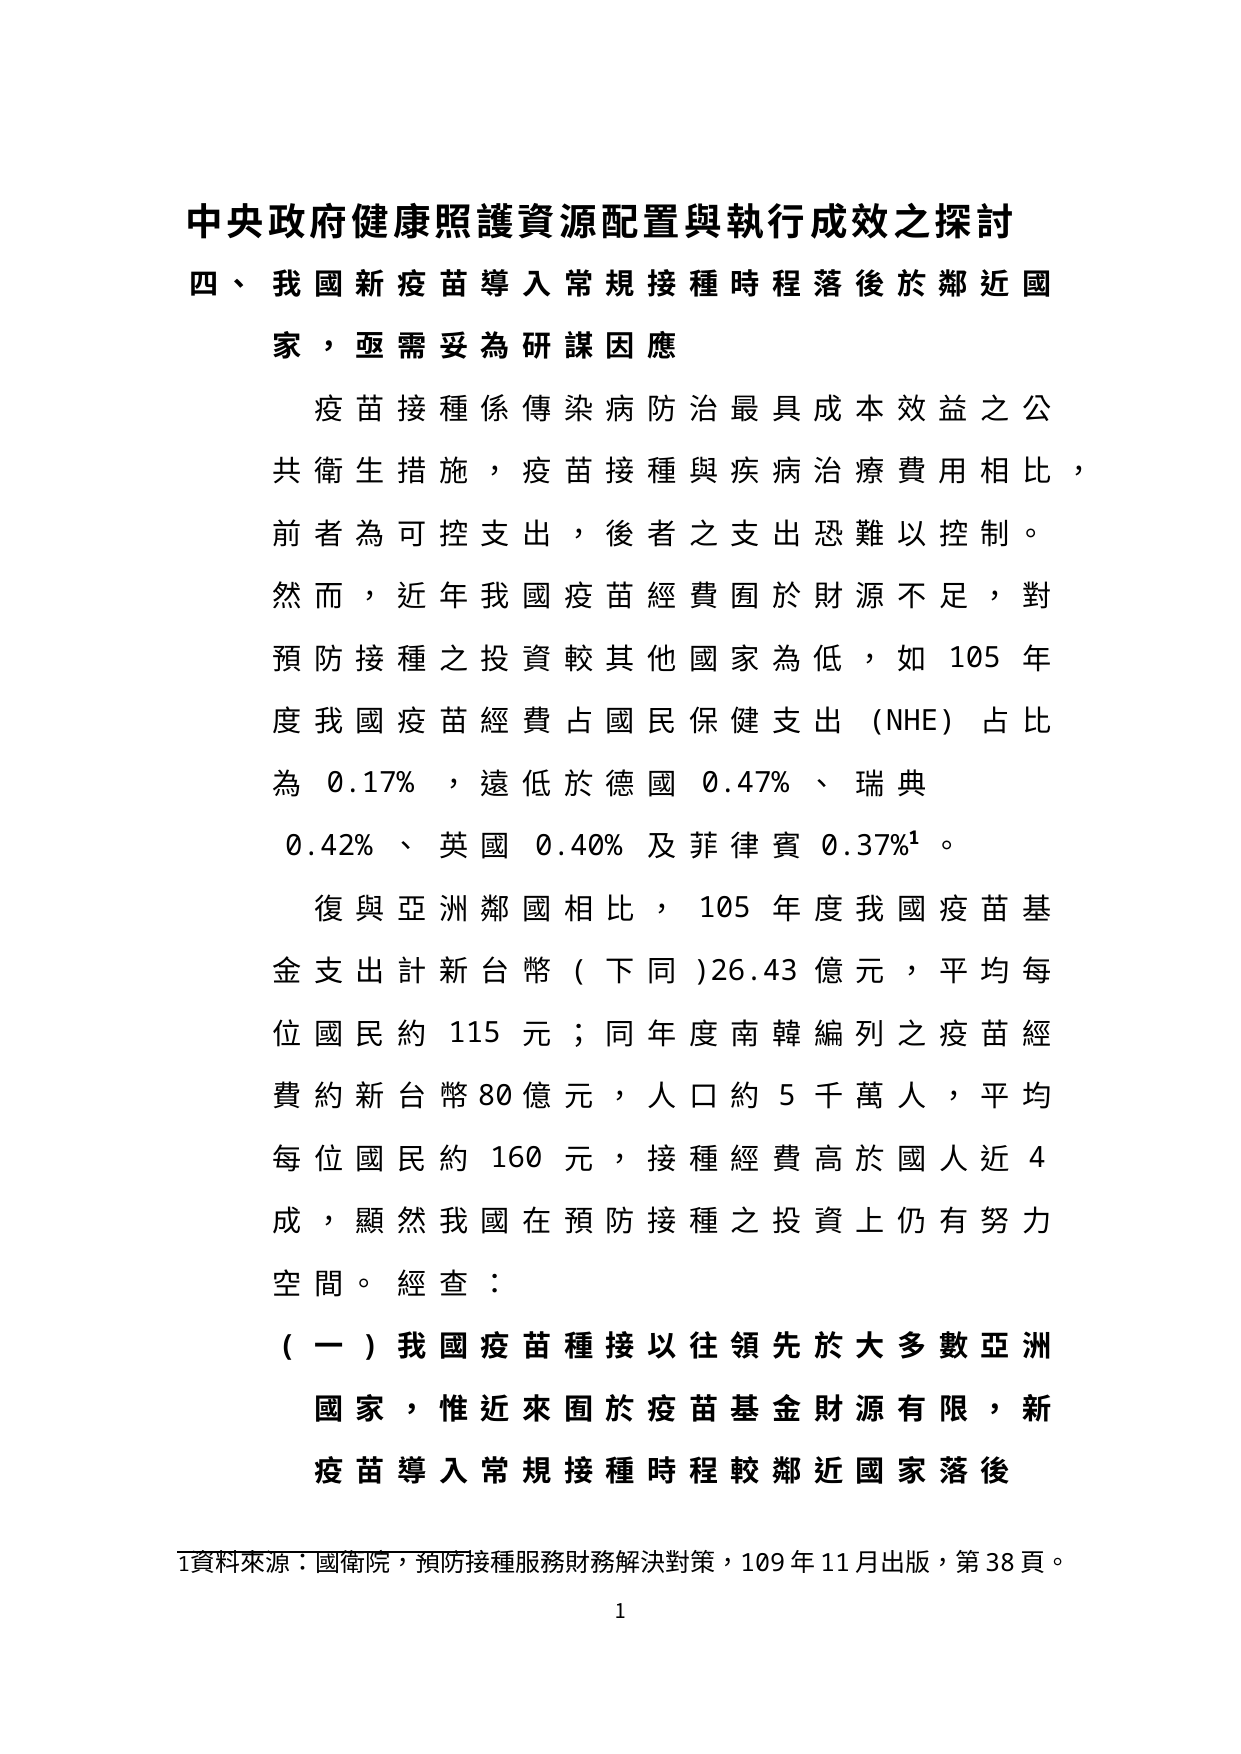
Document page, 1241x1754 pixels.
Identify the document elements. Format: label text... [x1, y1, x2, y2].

text 資料來源：國衛院，預防接種服務財務解決對策，109年11月出版，第38頁。 [177, 1552, 1063, 1577]
text 疫苗接種係傳染病防治最具成本效益之公共衛生措施，疫苗接種與疾病治療費用相比，前者為可控支出，後者之支出恐難以控制。然而，近年我國疫苗經費囿於財源不足，對預防接種之投資較其他國家為低，如105年度我國疫苗經費占國民保健支出(NHE)占比為0.17%，遠低於德國0.47%、瑞典0.42%、英國0.40%及菲律賓0.37%。 [242, 365, 1058, 865]
text 中央政府健康照護資源配置與執行成效之探討 [183, 177, 1058, 240]
text 復與亞洲鄰國相比，105年度我國疫苗基金支出計新台幣(下同)26.43億元，平均每位國民約115元；同年度南韓編列之疫苗經費約新台幣80億元，人口約5千萬人，平均每位國民約160元，接種經費高於國人近4成，顯然我國在預防接種之投資上仍有努力空間。經查： [242, 865, 1058, 1302]
text (一)我國疫苗種接以往領先於大多數亞洲國家，惟近來囿於疫苗基金財源有限，新疫苗導入常規接種時程較鄰近國家落後 [242, 1302, 1058, 1490]
text 四、我國新疫苗導入常規接種時程落後於鄰近國家，亟需妥為研謀因應 [183, 240, 1058, 365]
